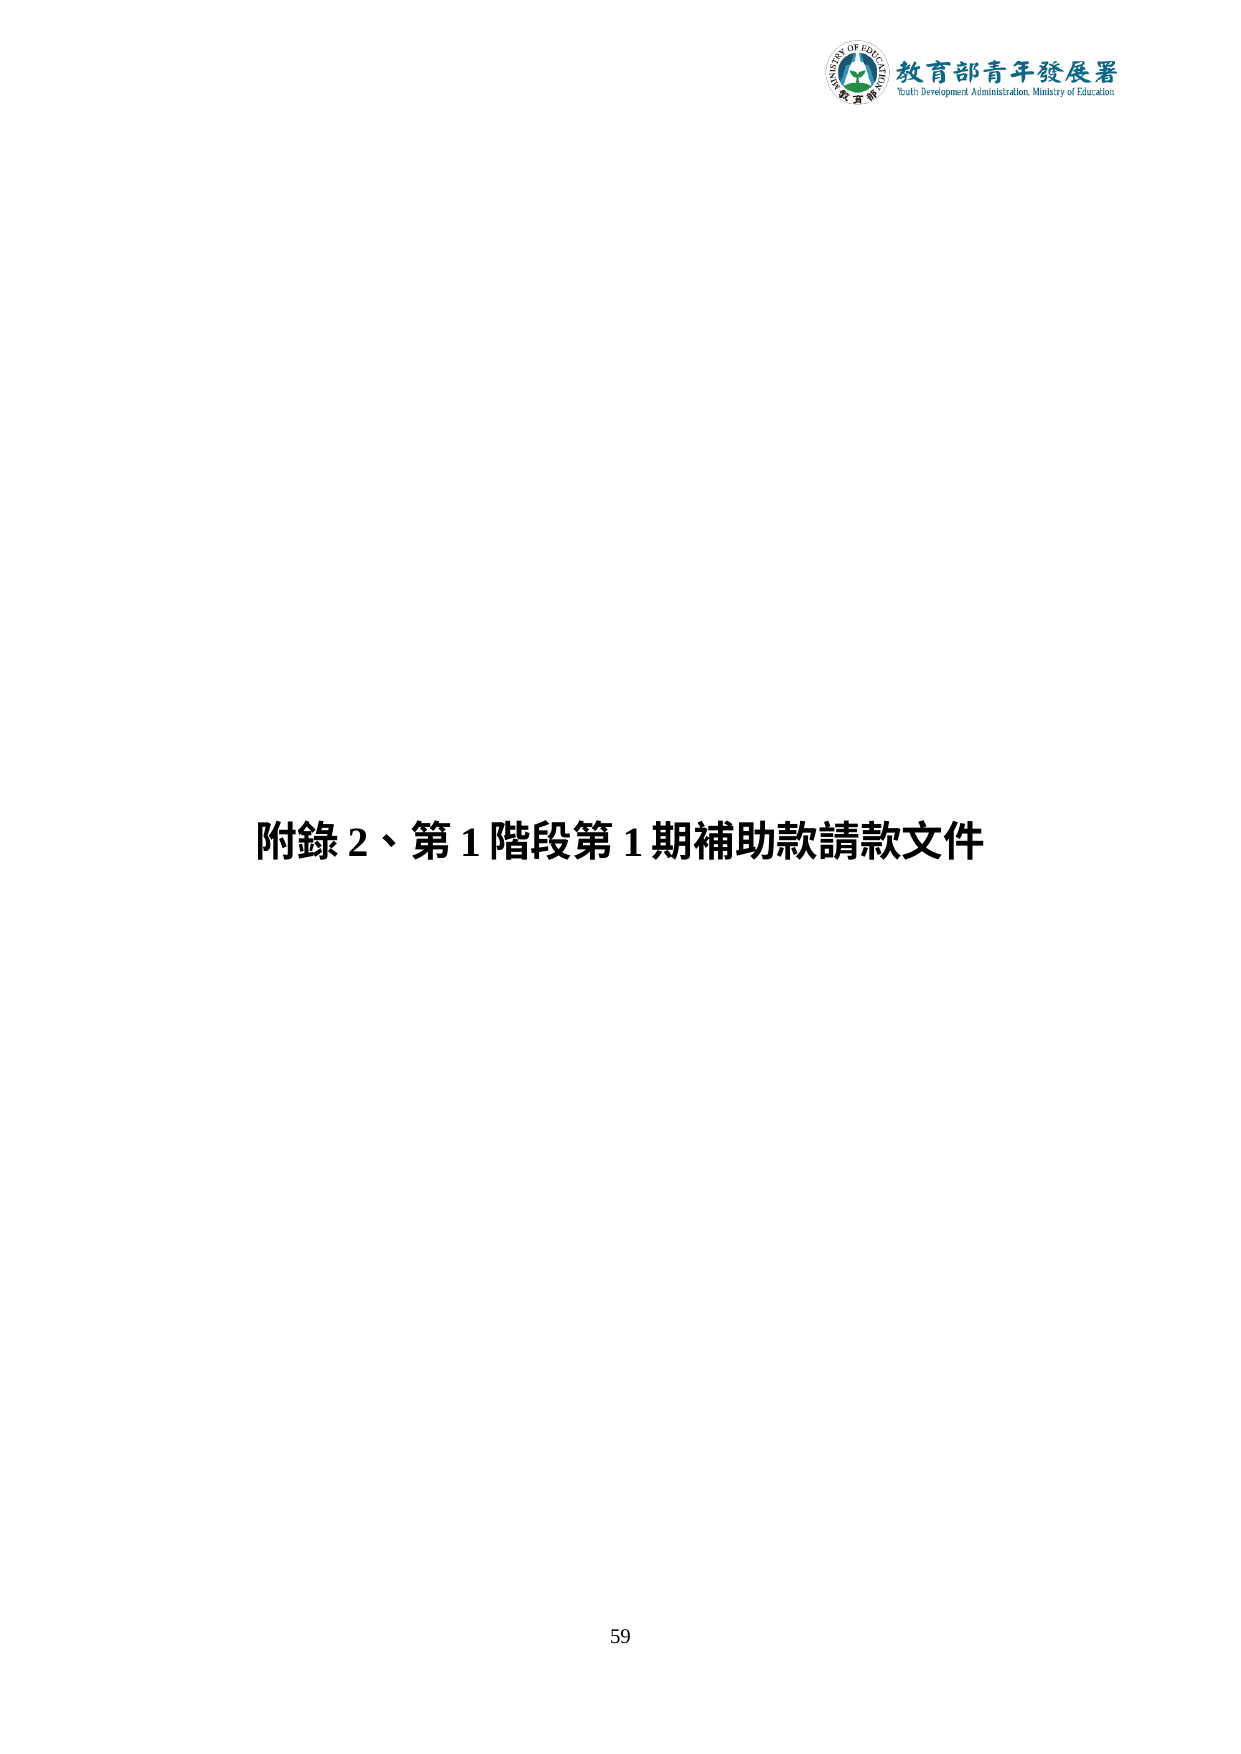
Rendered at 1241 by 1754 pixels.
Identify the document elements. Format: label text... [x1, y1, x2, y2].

text 附錄2、第1階段第1期補助款請款文件 [118, 796, 1122, 859]
